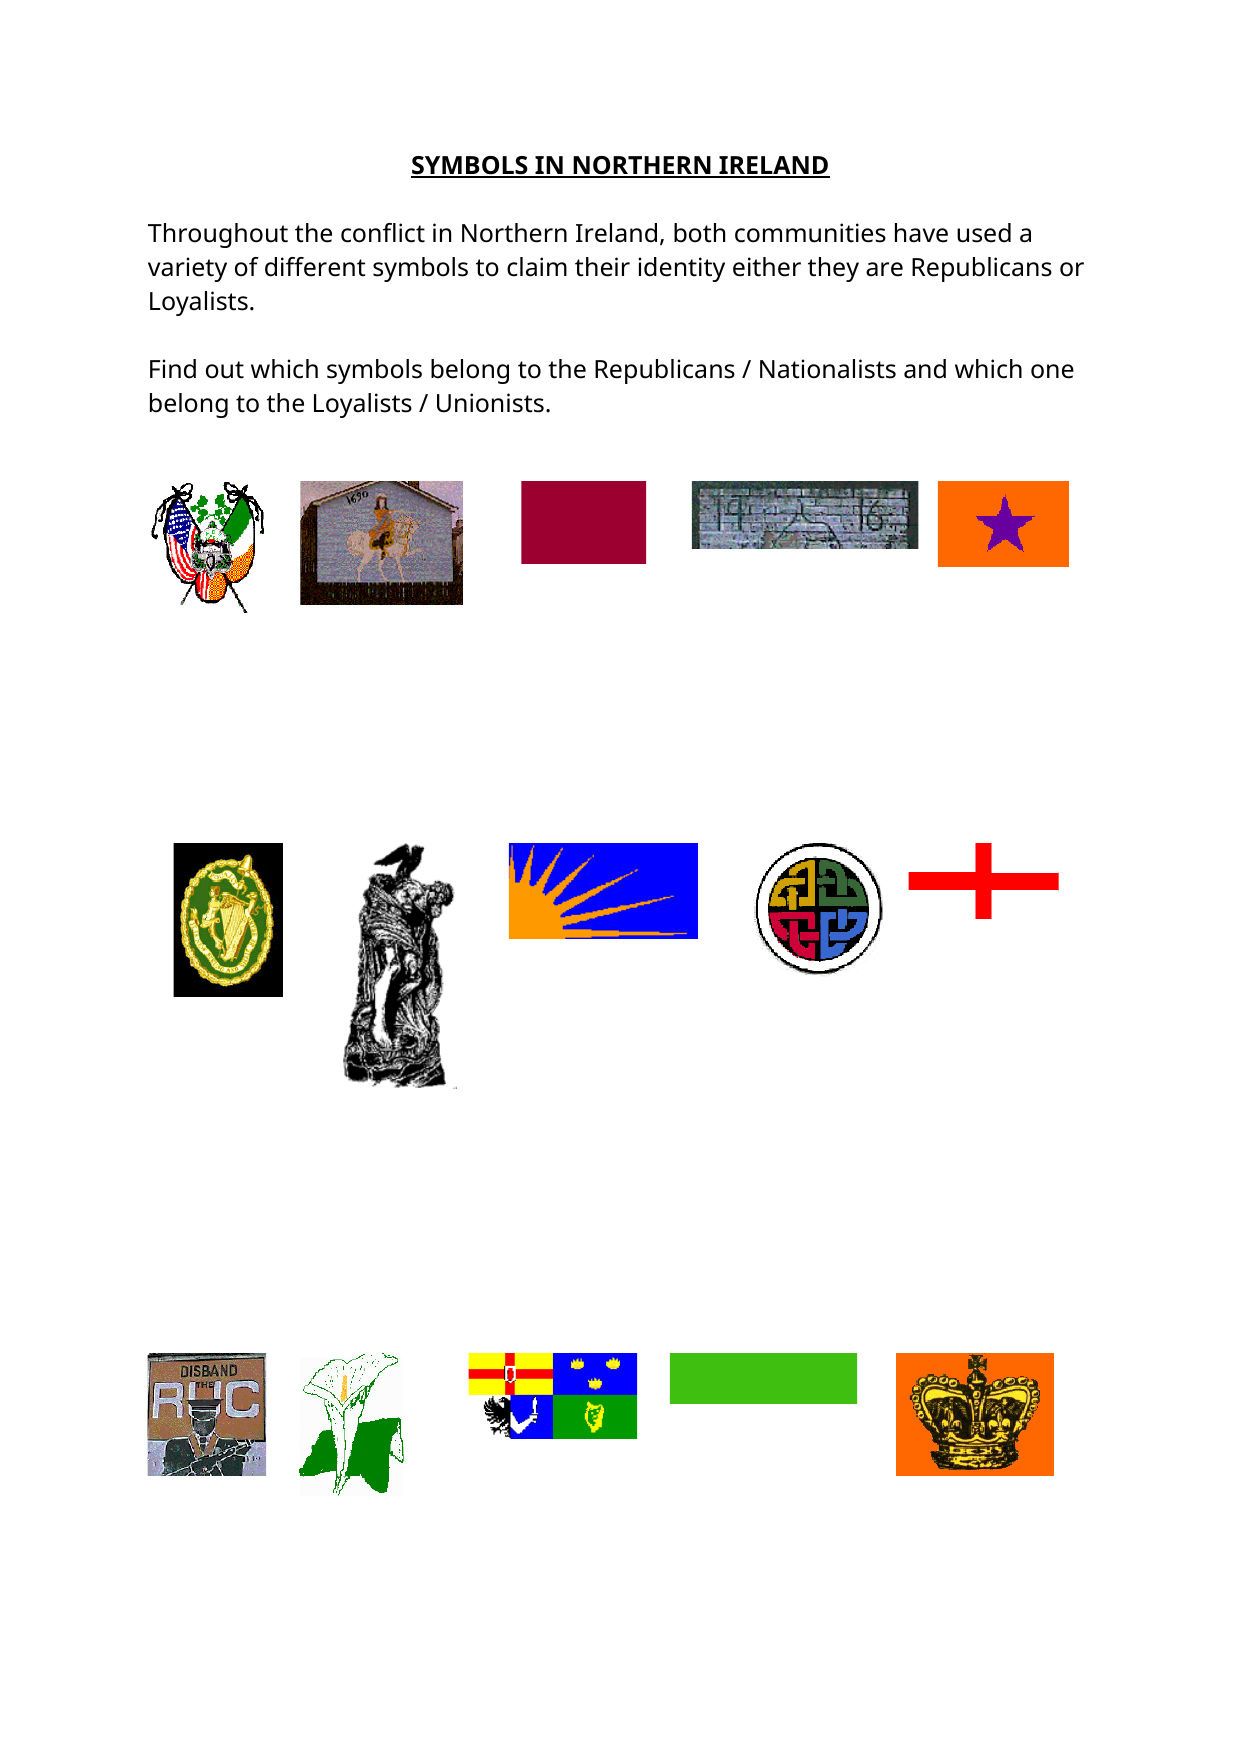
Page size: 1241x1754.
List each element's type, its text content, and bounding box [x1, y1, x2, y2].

text Find out which symbols belong to the Republicans / Nationalists and which one belong to the Loyalists / Unionists. [148, 352, 1093, 420]
text Throughout the conflict in Northern Ireland, both communities have used a variety of different symbols to claim their identity either they are Republicans or Loyalists. [148, 216, 1093, 318]
text SYMBOLS IN NORTHERN IRELAND [148, 148, 1093, 182]
